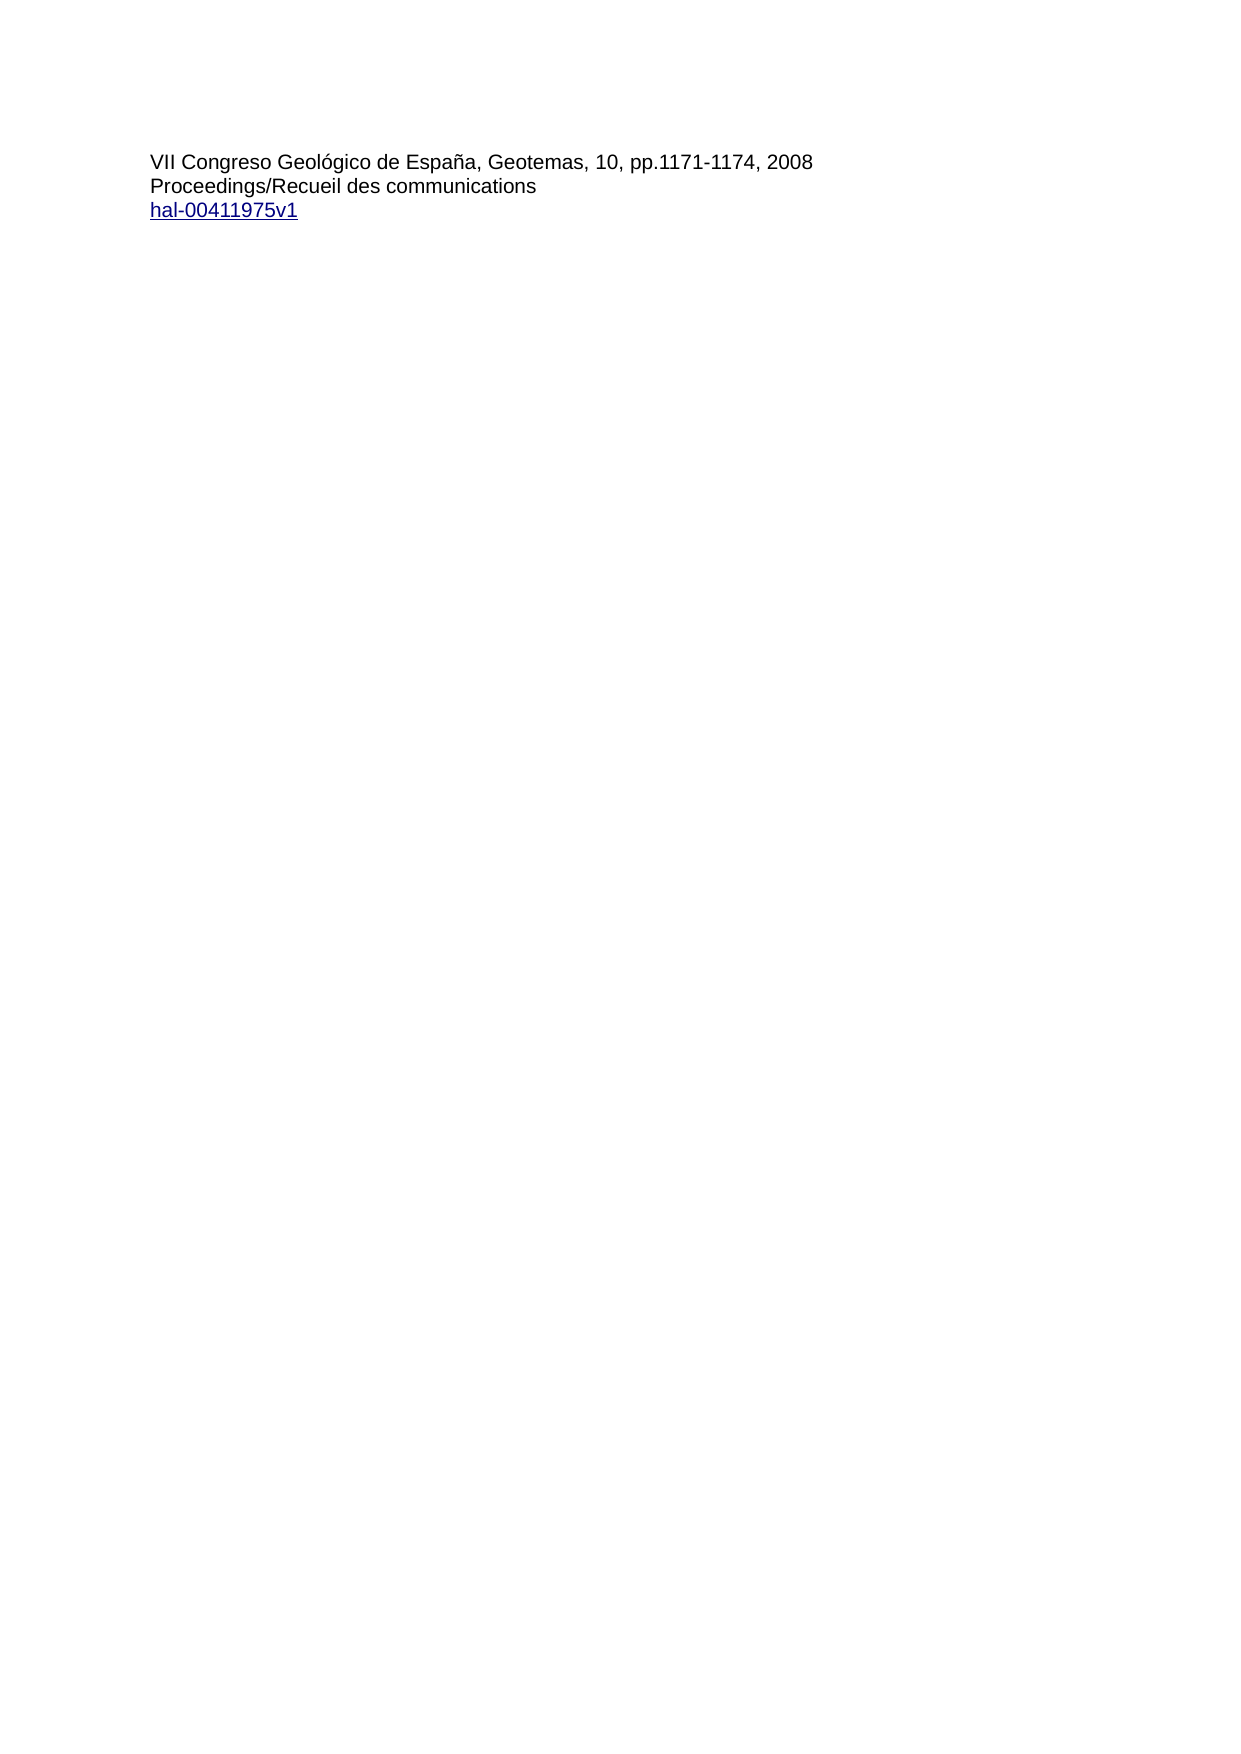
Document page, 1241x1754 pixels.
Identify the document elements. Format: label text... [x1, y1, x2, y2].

table_header VII Congreso Geológico de España, Geotemas, 10, pp.1171-1174, 2008 Proceedings/Recueil des communications hal-00411975v1 [150, 150, 1090, 222]
